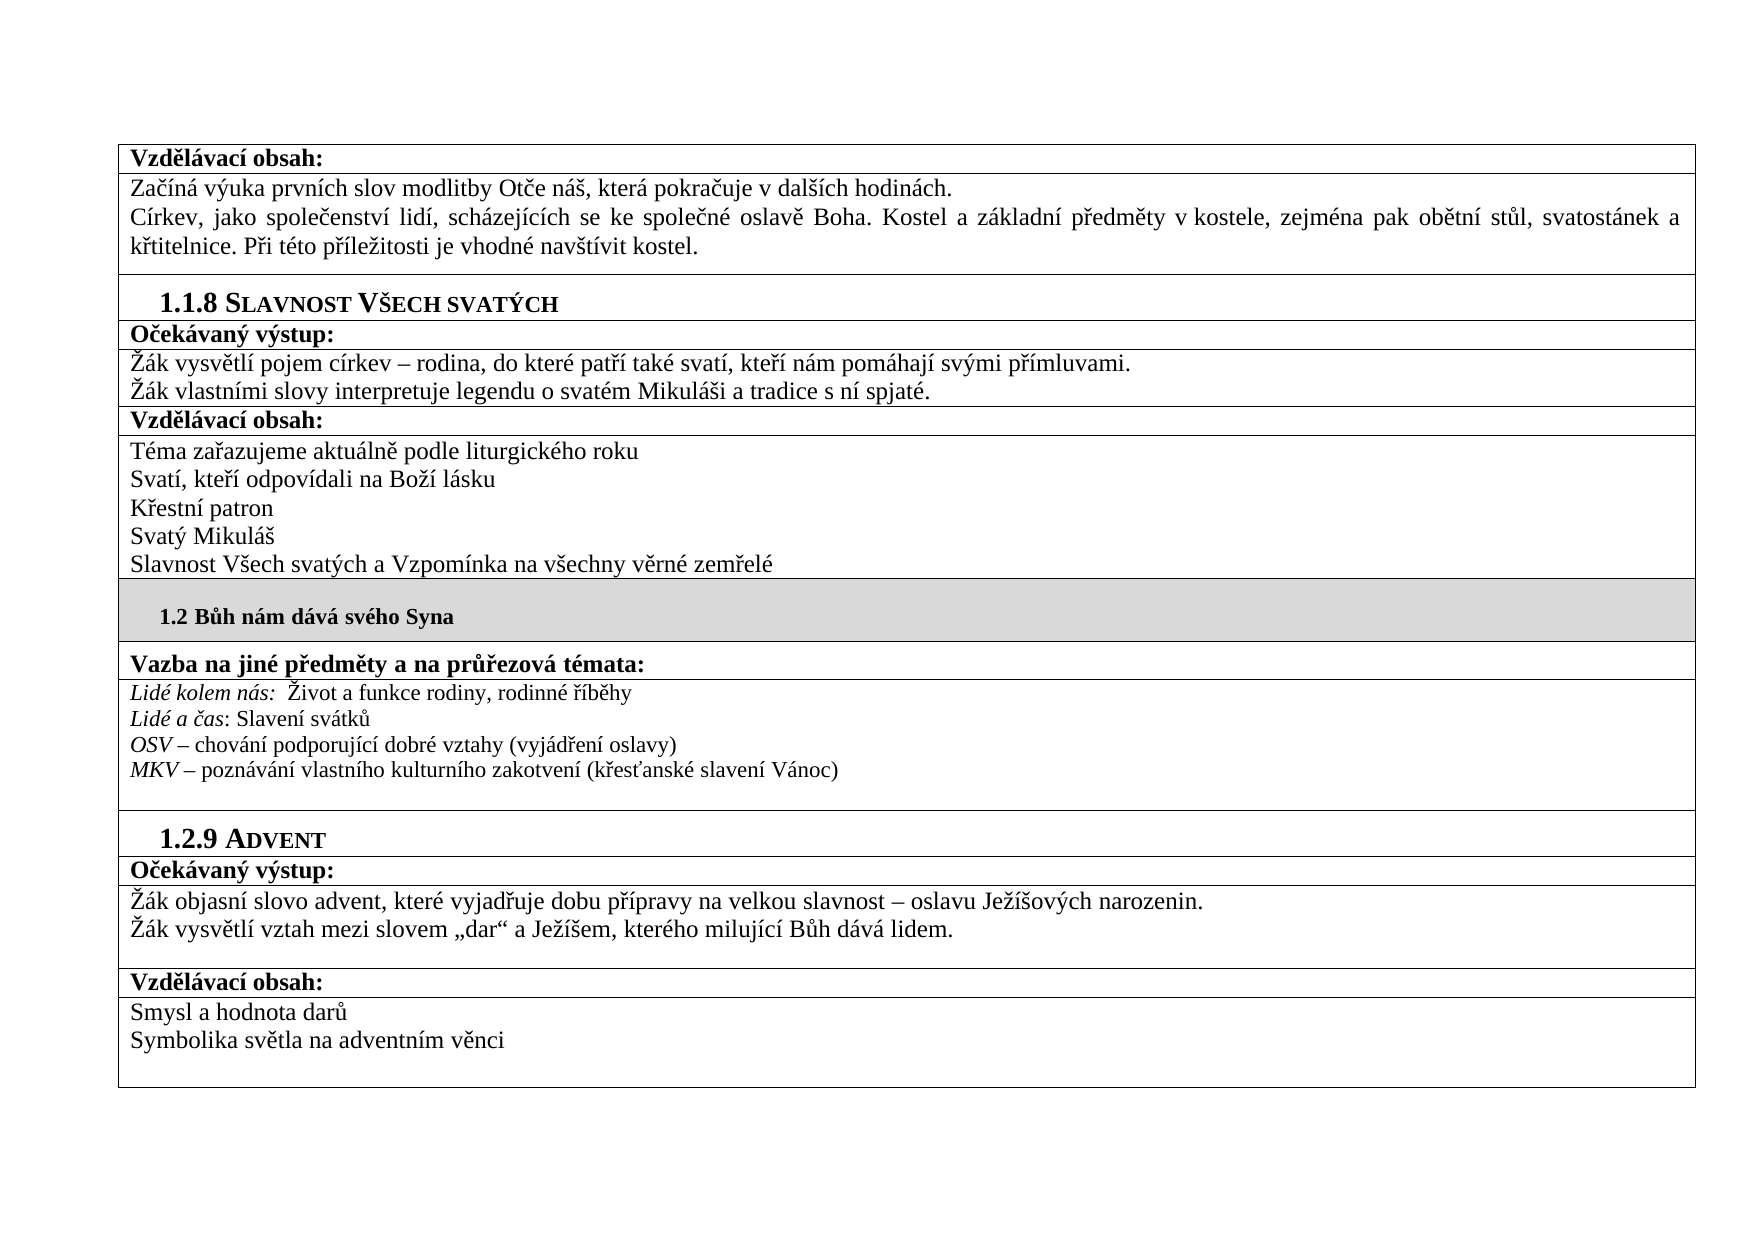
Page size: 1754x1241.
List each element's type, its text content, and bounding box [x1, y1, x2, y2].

table_cell Očekávaný výstup: [119, 321, 1695, 348]
table_header Vzdělávací obsah: [119, 145, 1695, 173]
table_cell Vzdělávací obsah: [119, 969, 1695, 997]
table_cell Začíná výuka prvních slov modlitby Otče náš, která pokračuje v dalších hodinách. Církev, jako společenství lidí, scházejících se ke společné oslavě Boha. Kostel a základní předměty v kostele, zejména pak obětní stůl, svatostánek a křtitelnice. Při této příležitosti je vhodné navštívit kostel. [119, 174, 1695, 274]
table_cell Téma zařazujeme aktuálně podle liturgického roku Svatí, kteří odpovídali na Boží lásku Křestní patron Svatý Mikuláš Slavnost Všech svatých a Vzpomínka na všechny věrné zemřelé [119, 436, 1695, 578]
table_cell 1.2.9 ADVENT [119, 811, 1695, 856]
table_cell Vazba na jiné předměty a na průřezová témata: [119, 642, 1695, 678]
table_cell Žák vysvětlí pojem církev – rodina, do které patří také svatí, kteří nám pomáhají svými přímluvami. Žák vlastními slovy interpretuje legendu o svatém Mikuláši a tradice s ní spjaté. [119, 350, 1695, 406]
table_cell Žák objasní slovo advent, které vyjadřuje dobu přípravy na velkou slavnost – oslavu Ježíšových narozenin. Žák vysvětlí vztah mezi slovem „dar“ a Ježíšem, kterého milující Bůh dává lidem. [119, 886, 1695, 968]
table_cell 1.2 Bůh nám dává svého Syna [119, 579, 1695, 641]
table_cell Očekávaný výstup: [119, 857, 1695, 885]
table_cell Smysl a hodnota darů Symbolika světla na adventním věnci [119, 998, 1695, 1087]
table_cell Lidé kolem nás: Život a funkce rodiny, rodinné říběhy Lidé a čas: Slavení svátků OSV – chování podporující dobré vztahy (vyjádření oslavy) MKV – poznávání vlastního kulturního zakotvení (křesťanské slavení Vánoc) [119, 680, 1695, 810]
table_cell Vzdělávací obsah: [119, 407, 1695, 435]
table_cell 1.1.8 SLAVNOST VŠECH SVATÝCH [119, 275, 1695, 320]
